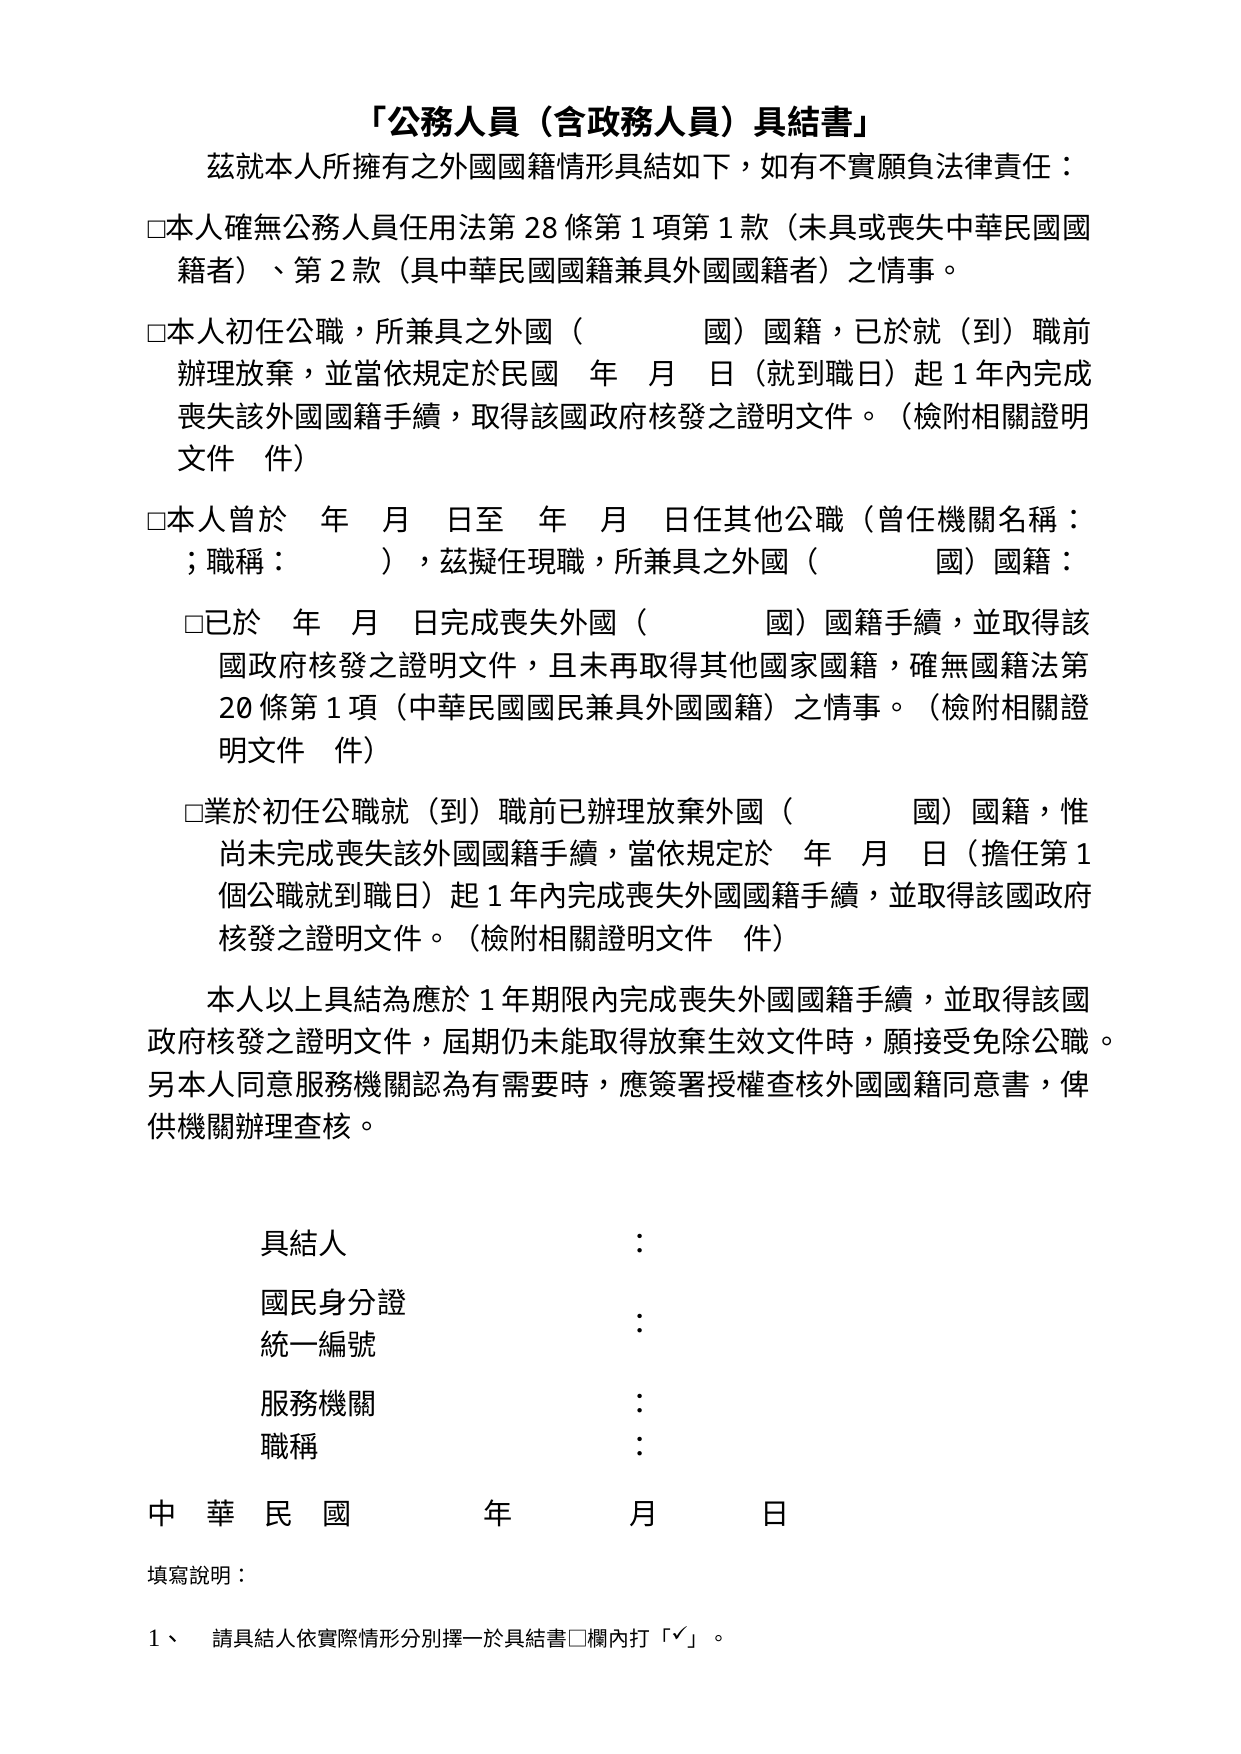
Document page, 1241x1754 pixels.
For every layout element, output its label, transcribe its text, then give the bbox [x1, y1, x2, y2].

text 茲就本人所擁有之外國國籍情形具結如下，如有不實願負法律責任： [148, 144, 1092, 186]
table_cell [626, 1364, 1092, 1381]
text 填寫說明： [148, 1533, 1092, 1596]
text □本人曾於 年 月 日至 年 月 日任其他公職（曾任機關名稱： ；職稱： ），茲擬任現職，所兼具之外國（ 國）國籍： [148, 497, 1092, 581]
text 本人以上具結為應於1年期限內完成喪失外國國籍手續，並取得該國政府核發之證明文件，屆期仍未能取得放棄生效文件時，願接受免除公職。另本人同意服務機關認為有需要時，應簽署授權查核外國國籍同意書，俾供機關辦理查核。 [148, 976, 1092, 1146]
table_cell [204, 1364, 260, 1381]
table_cell ： [626, 1280, 1092, 1364]
table_cell [204, 1263, 260, 1280]
text □已於 年 月 日完成喪失外國（ 國）國籍手續，並取得該國政府核發之證明文件，且未再取得其他國家國籍，確無國籍法第20條第1項（中華民國國民兼具外國國籍）之情事。（檢附相關證明文件 件） [185, 600, 1092, 769]
text 中 華 民 國 年 月 日 [148, 1491, 1092, 1533]
table_cell [626, 1263, 1092, 1280]
text □本人確無公務人員任用法第28條第1項第1款（未具或喪失中華民國國籍者）、第2款（具中華民國國籍兼具外國國籍者）之情事。 [148, 205, 1092, 290]
table_cell [260, 1364, 626, 1381]
text 「公務人員（含政務人員）具結書」 [148, 96, 1092, 144]
table_cell 服務機關 [260, 1381, 626, 1423]
table_header 具結人 [260, 1221, 626, 1263]
list 請具結人依實際情形分別擇一於具結書□欄內打「」。 [148, 1596, 1092, 1658]
table_cell [260, 1263, 626, 1280]
table_cell [204, 1280, 260, 1364]
text □業於初任公職就（到）職前已辦理放棄外國（ 國）國籍，惟尚未完成喪失該外國國籍手續，當依規定於 年 月 日（擔任第1個公職就到職日）起1年內完成喪失外國國籍手續，並取得該國政府核發之證明文件。（檢附相關證明文件 件） [185, 788, 1092, 958]
table_cell ： [626, 1381, 1092, 1423]
table_header [204, 1221, 260, 1263]
table_cell [204, 1423, 260, 1466]
table_cell 國民身分證 統一編號 [260, 1280, 626, 1364]
table_cell ： [626, 1423, 1092, 1466]
table_cell 職稱 [260, 1423, 626, 1466]
table_cell [204, 1381, 260, 1423]
table_header ： [626, 1221, 1092, 1263]
text □本人初任公職，所兼具之外國（ 國）國籍，已於就（到）職前辦理放棄，並當依規定於民國 年 月 日（就到職日）起1年內完成喪失該外國國籍手續，取得該國政府核發之證明文件。（檢附相關證明文件 件） [148, 308, 1092, 478]
